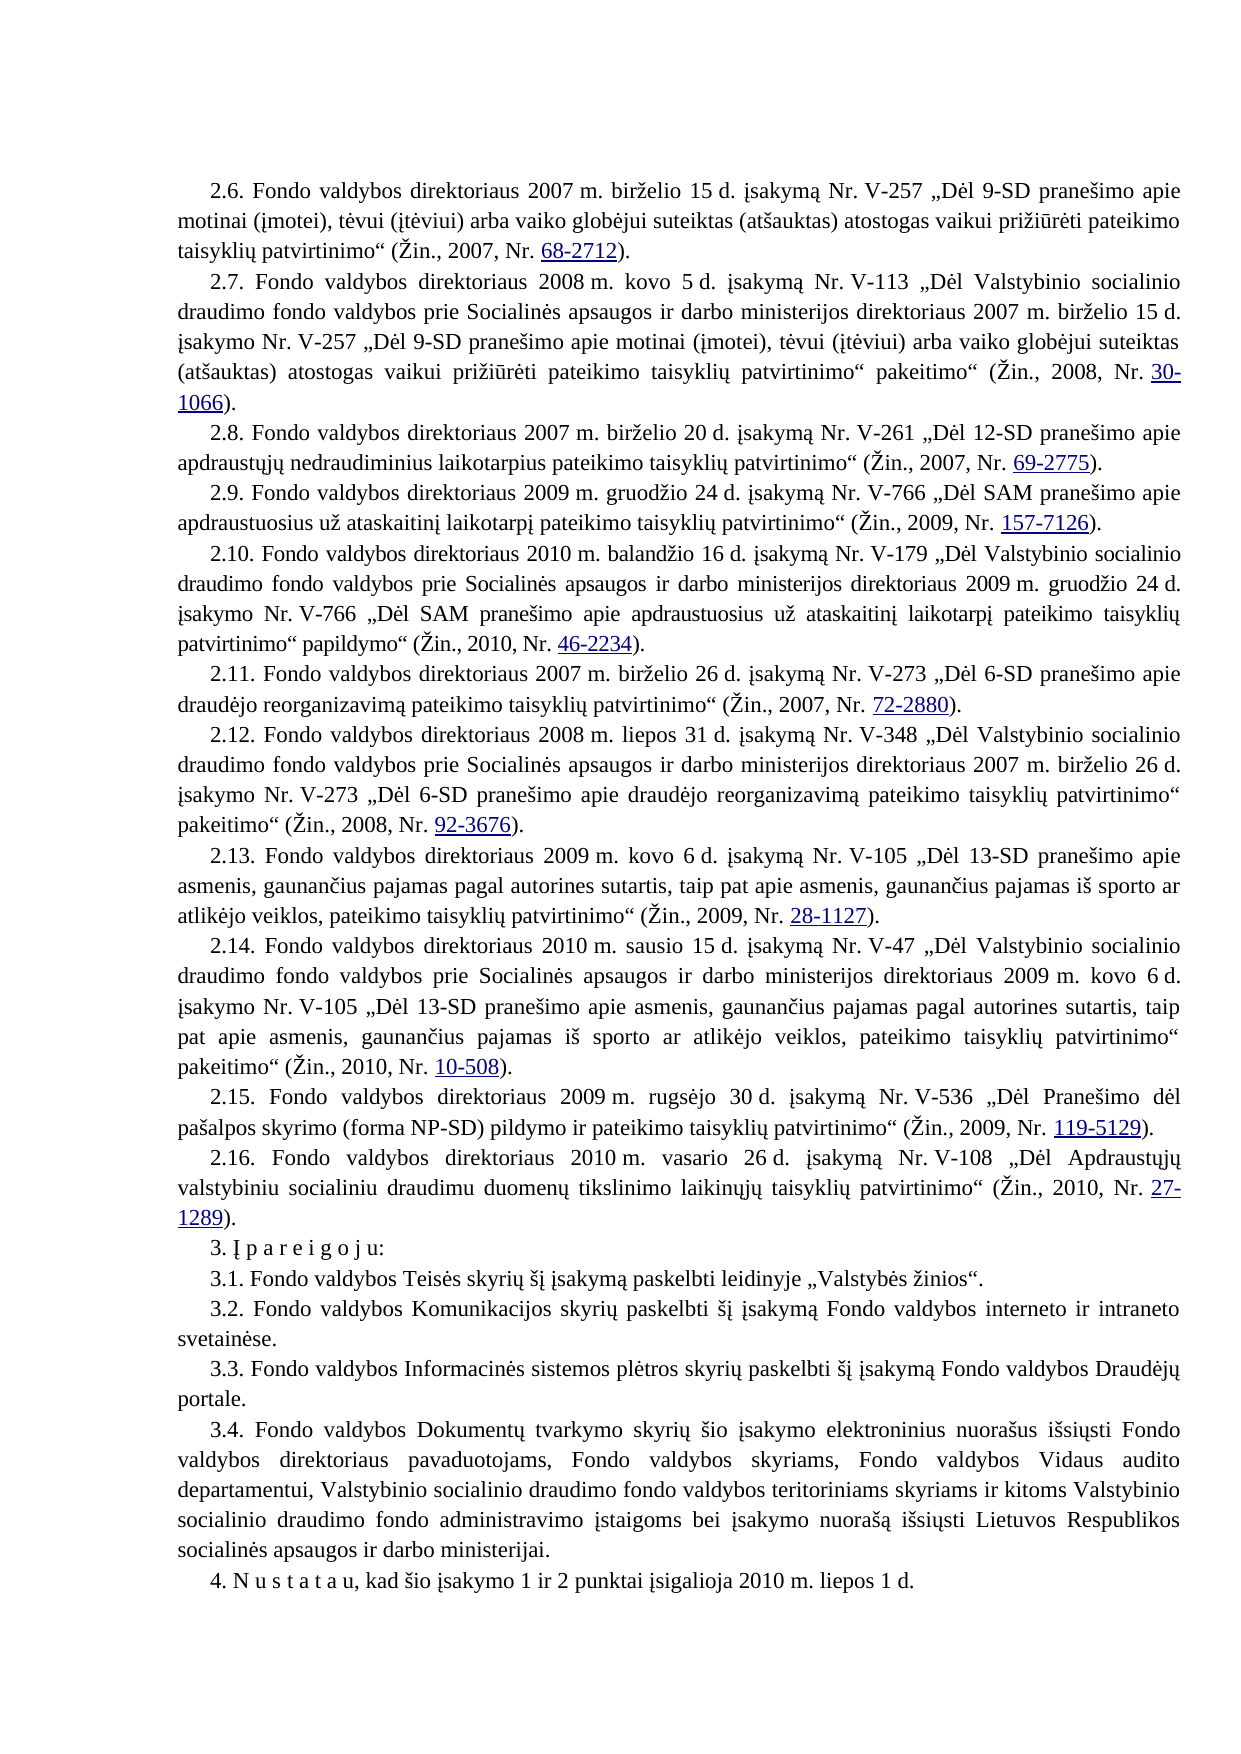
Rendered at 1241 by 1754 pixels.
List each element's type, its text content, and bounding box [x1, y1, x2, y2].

text 3.3. Fondo valdybos Informacinės sistemos plėtros skyrių paskelbti šį įsakymą Fondo valdybos Draudėjų portale. [177, 1355, 1181, 1412]
text 2.10. Fondo valdybos direktoriaus 2010 m. balandžio 16 d. įsakymą Nr. V-179 „Dėl Valstybinio socialinio draudimo fondo valdybos prie Socialinės apsaugos ir darbo ministerijos direktoriaus 2009 m. gruodžio 24 d. įsakymo Nr. V-766 „Dėl SAM pranešimo apie apdraustuosius už ataskaitinį laikotarpį pateikimo taisyklių patvirtinimo“ papildymo“ (Žin., 2010, Nr. 46-2234). [177, 540, 1181, 657]
text 2.6. Fondo valdybos direktoriaus 2007 m. birželio 15 d. įsakymą Nr. V-257 „Dėl 9-SD pranešimo apie motinai (įmotei), tėvui (įtėviui) arba vaiko globėjui suteiktas (atšauktas) atostogas vaikui prižiūrėti pateikimo taisyklių patvirtinimo“ (Žin., 2007, Nr. 68-2712). [177, 177, 1181, 264]
text 3.2. Fondo valdybos Komunikacijos skyrių paskelbti šį įsakymą Fondo valdybos interneto ir intraneto svetainėse. [177, 1295, 1181, 1351]
text 2.9. Fondo valdybos direktoriaus 2009 m. gruodžio 24 d. įsakymą Nr. V-766 „Dėl SAM pranešimo apie apdraustuosius už ataskaitinį laikotarpį pateikimo taisyklių patvirtinimo“ (Žin., 2009, Nr. 157-7126). [177, 479, 1181, 536]
text 2.16. Fondo valdybos direktoriaus 2010 m. vasario 26 d. įsakymą Nr. V-108 „Dėl Apdraustųjų valstybiniu socialiniu draudimu duomenų tikslinimo laikinųjų taisyklių patvirtinimo“ (Žin., 2010, Nr. 27-1289). [177, 1144, 1181, 1231]
text 2.8. Fondo valdybos direktoriaus 2007 m. birželio 20 d. įsakymą Nr. V-261 „Dėl 12-SD pranešimo apie apdraustųjų nedraudiminius laikotarpius pateikimo taisyklių patvirtinimo“ (Žin., 2007, Nr. 69-2775). [177, 419, 1181, 475]
text 2.15. Fondo valdybos direktoriaus 2009 m. rugsėjo 30 d. įsakymą Nr. V-536 „Dėl Pranešimo dėl pašalpos skyrimo (forma NP-SD) pildymo ir pateikimo taisyklių patvirtinimo“ (Žin., 2009, Nr. 119-5129). [177, 1083, 1181, 1140]
text 3. Į p a r e i g o j u: [177, 1234, 1181, 1261]
text 4. N u s t a t a u, kad šio įsakymo 1 ir 2 punktai įsigalioja 2010 m. liepos 1 d. [177, 1567, 1181, 1593]
text 2.7. Fondo valdybos direktoriaus 2008 m. kovo 5 d. įsakymą Nr. V-113 „Dėl Valstybinio socialinio draudimo fondo valdybos prie Socialinės apsaugos ir darbo ministerijos direktoriaus 2007 m. birželio 15 d. įsakymo Nr. V-257 „Dėl 9-SD pranešimo apie motinai (įmotei), tėvui (įtėviui) arba vaiko globėjui suteiktas (atšauktas) atostogas vaikui prižiūrėti pateikimo taisyklių patvirtinimo“ pakeitimo“ (Žin., 2008, Nr. 30-1066). [177, 268, 1181, 415]
text 3.4. Fondo valdybos Dokumentų tvarkymo skyrių šio įsakymo elektroninius nuorašus išsiųsti Fondo valdybos direktoriaus pavaduotojams, Fondo valdybos skyriams, Fondo valdybos Vidaus audito departamentui, Valstybinio socialinio draudimo fondo valdybos teritoriniams skyriams ir kitoms Valstybinio socialinio draudimo fondo administravimo įstaigoms bei įsakymo nuorašą išsiųsti Lietuvos Respublikos socialinės apsaugos ir darbo ministerijai. [177, 1416, 1181, 1563]
text 3.1. Fondo valdybos Teisės skyrių šį įsakymą paskelbti leidinyje „Valstybės žinios“. [177, 1265, 1181, 1291]
text 2.13. Fondo valdybos direktoriaus 2009 m. kovo 6 d. įsakymą Nr. V-105 „Dėl 13-SD pranešimo apie asmenis, gaunančius pajamas pagal autorines sutartis, taip pat apie asmenis, gaunančius pajamas iš sporto ar atlikėjo veiklos, pateikimo taisyklių patvirtinimo“ (Žin., 2009, Nr. 28-1127). [177, 842, 1181, 928]
text 2.14. Fondo valdybos direktoriaus 2010 m. sausio 15 d. įsakymą Nr. V-47 „Dėl Valstybinio socialinio draudimo fondo valdybos prie Socialinės apsaugos ir darbo ministerijos direktoriaus 2009 m. kovo 6 d. įsakymo Nr. V-105 „Dėl 13-SD pranešimo apie asmenis, gaunančius pajamas pagal autorines sutartis, taip pat apie asmenis, gaunančius pajamas iš sporto ar atlikėjo veiklos, pateikimo taisyklių patvirtinimo“ pakeitimo“ (Žin., 2010, Nr. 10-508). [177, 932, 1181, 1079]
text 2.11. Fondo valdybos direktoriaus 2007 m. birželio 26 d. įsakymą Nr. V-273 „Dėl 6-SD pranešimo apie draudėjo reorganizavimą pateikimo taisyklių patvirtinimo“ (Žin., 2007, Nr. 72-2880). [177, 661, 1181, 717]
text 2.12. Fondo valdybos direktoriaus 2008 m. liepos 31 d. įsakymą Nr. V-348 „Dėl Valstybinio socialinio draudimo fondo valdybos prie Socialinės apsaugos ir darbo ministerijos direktoriaus 2007 m. birželio 26 d. įsakymo Nr. V-273 „Dėl 6-SD pranešimo apie draudėjo reorganizavimą pateikimo taisyklių patvirtinimo“ pakeitimo“ (Žin., 2008, Nr. 92-3676). [177, 721, 1181, 838]
